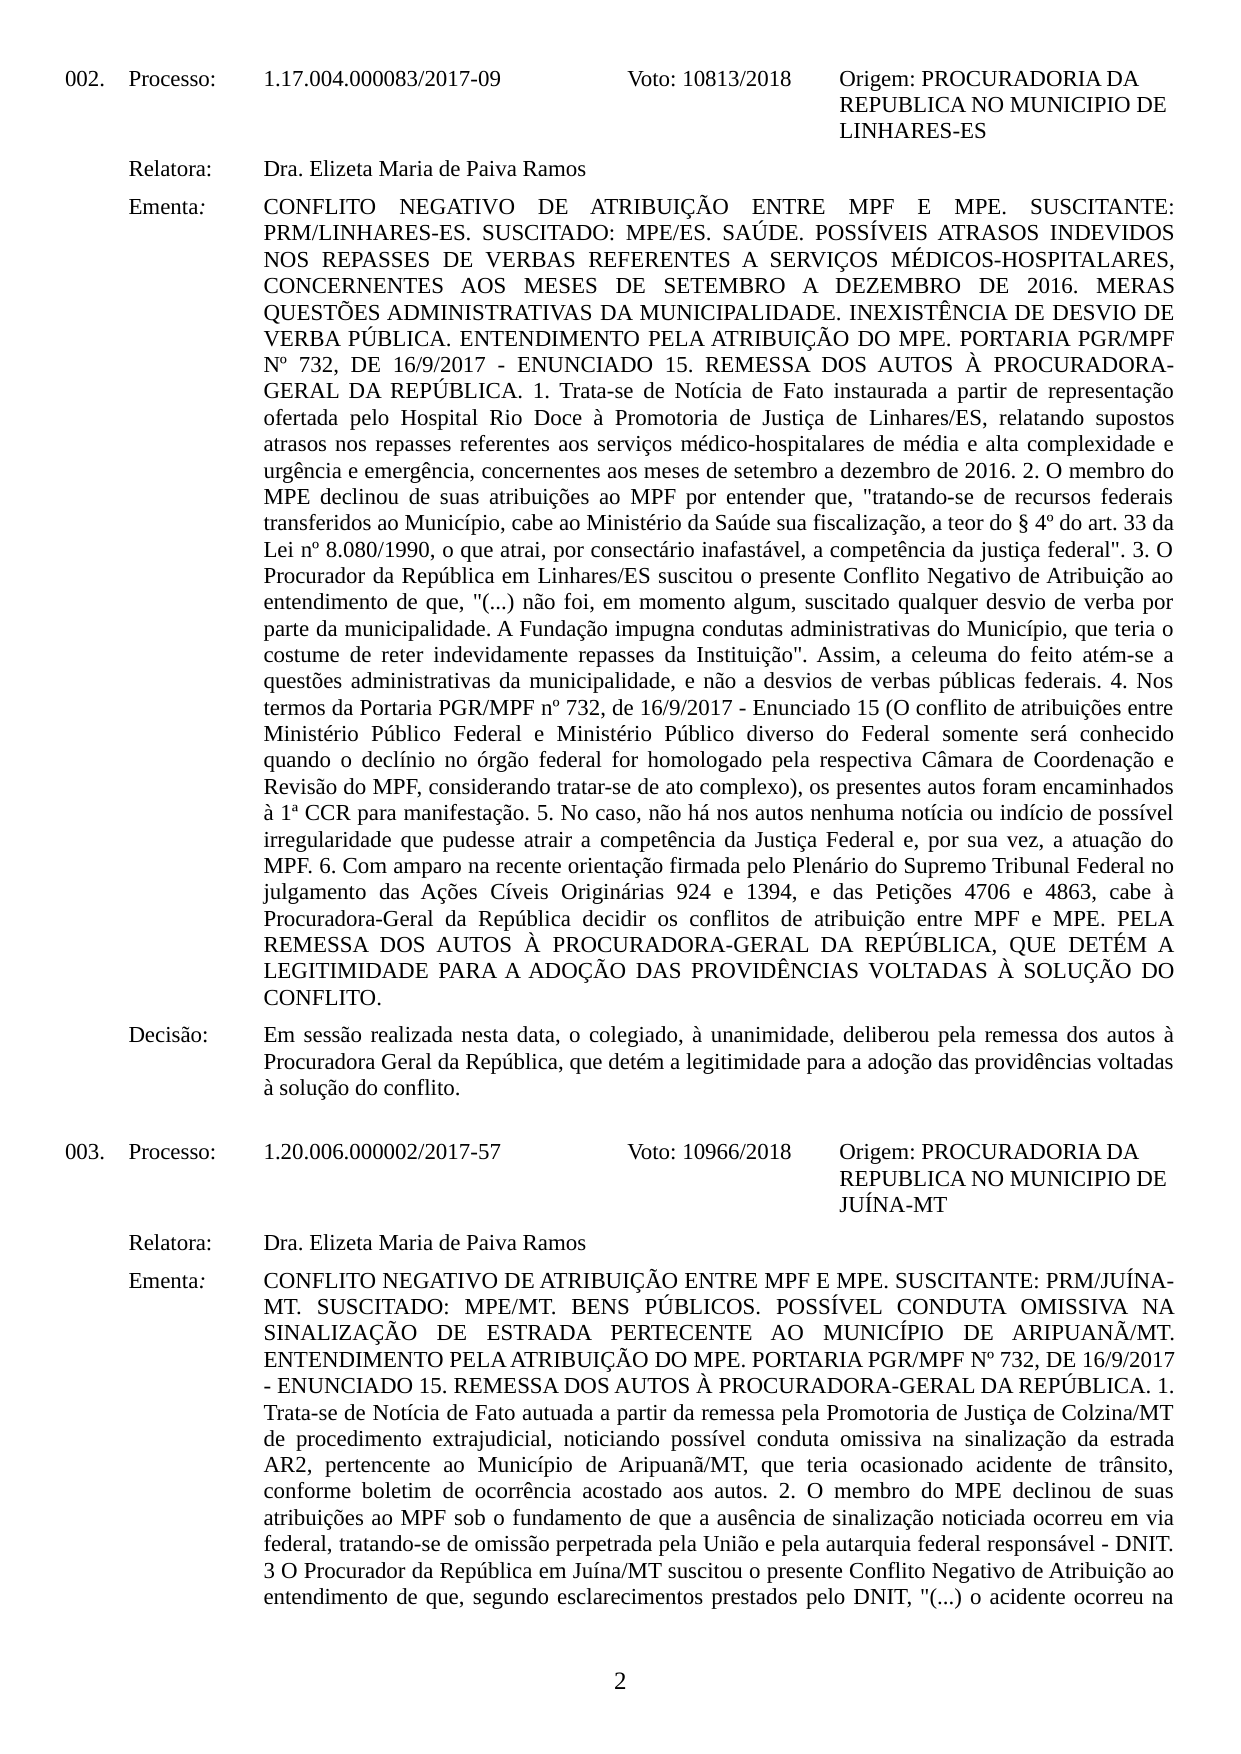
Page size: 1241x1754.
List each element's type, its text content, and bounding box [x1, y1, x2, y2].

table_cell Em sessão realizada nesta data, o colegiado, à unanimidade, deliberou pela remessa dos autos à Procuradora Geral da República, que detém a legitimidade para a adoção das providências voltadas à solução do conflito. [258, 1016, 1181, 1106]
table_header Voto: 10966/2018 [621, 1133, 833, 1223]
table_header 1.20.006.000002/2017-57 [258, 1133, 621, 1223]
table_header Processo: [123, 1133, 257, 1223]
table_cell Dra. Elizeta Maria de Paiva Ramos [258, 150, 1181, 187]
table_cell Relatora: [123, 150, 257, 187]
table_header 003. [59, 1133, 123, 1223]
table_cell [59, 1016, 123, 1106]
table_cell Ementa: [123, 1261, 257, 1615]
table_cell CONFLITO NEGATIVO DE ATRIBUIÇÃO ENTRE MPF E MPE. SUSCITANTE: PRM/JUÍNA-MT. SUSCITADO: MPE/MT. BENS PÚBLICOS. POSSÍVEL CONDUTA OMISSIVA NA SINALIZAÇÃO DE ESTRADA PERTECENTE AO MUNICÍPIO DE ARIPUANÃ/MT. ENTENDIMENTO PELA ATRIBUIÇÃO DO MPE. PORTARIA PGR/MPF Nº 732, DE 16/9/2017 - ENUNCIADO 15. REMESSA DOS AUTOS À PROCURADORA-GERAL DA REPÚBLICA. 1. Trata-se de Notícia de Fato autuada a partir da remessa pela Promotoria de Justiça de Colzina/MT de procedimento extrajudicial, noticiando possível conduta omissiva na sinalização da estrada AR2, pertencente ao Município de Aripuanã/MT, que teria ocasionado acidente de trânsito, conforme boletim de ocorrência acostado aos autos. 2. O membro do MPE declinou de suas atribuições ao MPF sob o fundamento de que a ausência de sinalização noticiada ocorreu em via federal, tratando-se de omissão perpetrada pela União e pela autarquia federal responsável - DNIT. 3 O Procurador da República em Juína/MT suscitou o presente Conflito Negativo de Atribuição ao entendimento de que, segundo esclarecimentos prestados pelo DNIT, "(...) o acidente ocorreu na [258, 1261, 1181, 1615]
table_cell CONFLITO NEGATIVO DE ATRIBUIÇÃO ENTRE MPF E MPE. SUSCITANTE: PRM/LINHARES-ES. SUSCITADO: MPE/ES. SAÚDE. POSSÍVEIS ATRASOS INDEVIDOS NOS REPASSES DE VERBAS REFERENTES A SERVIÇOS MÉDICOS-HOSPITALARES, CONCERNENTES AOS MESES DE SETEMBRO A DEZEMBRO DE 2016. MERAS QUESTÕES ADMINISTRATIVAS DA MUNICIPALIDADE. INEXISTÊNCIA DE DESVIO DE VERBA PÚBLICA. ENTENDIMENTO PELA ATRIBUIÇÃO DO MPE. PORTARIA PGR/MPF Nº 732, DE 16/9/2017 - ENUNCIADO 15. REMESSA DOS AUTOS À PROCURADORA-GERAL DA REPÚBLICA. 1. Trata-se de Notícia de Fato instaurada a partir de representação ofertada pelo Hospital Rio Doce à Promotoria de Justiça de Linhares/ES, relatando supostos atrasos nos repasses referentes aos serviços médico-hospitalares de média e alta complexidade e urgência e emergência, concernentes aos meses de setembro a dezembro de 2016. 2. O membro do MPE declinou de suas atribuições ao MPF por entender que, "tratando-se de recursos federais transferidos ao Município, cabe ao Ministério da Saúde sua fiscalização, a teor do § 4º do art. 33 da Lei nº 8.080/1990, o que atrai, por consectário inafastável, a competência da justiça federal". 3. O Procurador da República em Linhares/ES suscitou o presente Conflito Negativo de Atribuição ao entendimento de que, "(...) não foi, em momento algum, suscitado qualquer desvio de verba por parte da municipalidade. A Fundação impugna condutas administrativas do Município, que teria o costume de reter indevidamente repasses da Instituição". Assim, a celeuma do feito atém-se a questões administrativas da municipalidade, e não a desvios de verbas públicas federais. 4. Nos termos da Portaria PGR/MPF nº 732, de 16/9/2017 - Enunciado 15 (O conflito de atribuições entre Ministério Público Federal e Ministério Público diverso do Federal somente será conhecido quando o declínio no órgão federal for homologado pela respectiva Câmara de Coordenação e Revisão do MPF, considerando tratar-se de ato complexo), os presentes autos foram encaminhados à 1ª CCR para manifestação. 5. No caso, não há nos autos nenhuma notícia ou indício de possível irregularidade que pudesse atrair a competência da Justiça Federal e, por sua vez, a atuação do MPF. 6. Com amparo na recente orientação firmada pelo Plenário do Supremo Tribunal Federal no julgamento das Ações Cíveis Originárias 924 e 1394, e das Petições 4706 e 4863, cabe à Procuradora-Geral da República decidir os conflitos de atribuição entre MPF e MPE. PELA REMESSA DOS AUTOS À PROCURADORA-GERAL DA REPÚBLICA, QUE DETÉM A LEGITIMIDADE PARA A ADOÇÃO DAS PROVIDÊNCIAS VOLTADAS À SOLUÇÃO DO CONFLITO. [258, 188, 1181, 1016]
table_header Origem: PROCURADORIA DA REPUBLICA NO MUNICIPIO DE LINHARES-ES [834, 59, 1181, 149]
table_cell Ementa: [123, 188, 257, 1016]
table_cell Decisão: [123, 1016, 257, 1106]
table_cell Dra. Elizeta Maria de Paiva Ramos [258, 1223, 1181, 1261]
table_header Processo: [123, 59, 257, 149]
table_cell [59, 150, 123, 187]
table_header 1.17.004.000083/2017-09 [258, 59, 621, 149]
table_cell [59, 188, 123, 1016]
table_cell Relatora: [123, 1223, 257, 1261]
table_header Voto: 10813/2018 [621, 59, 833, 149]
table_header 002. [59, 59, 123, 149]
table_cell [59, 1261, 123, 1615]
table_header Origem: PROCURADORIA DA REPUBLICA NO MUNICIPIO DE JUÍNA-MT [834, 1133, 1181, 1223]
table_cell [59, 1223, 123, 1261]
